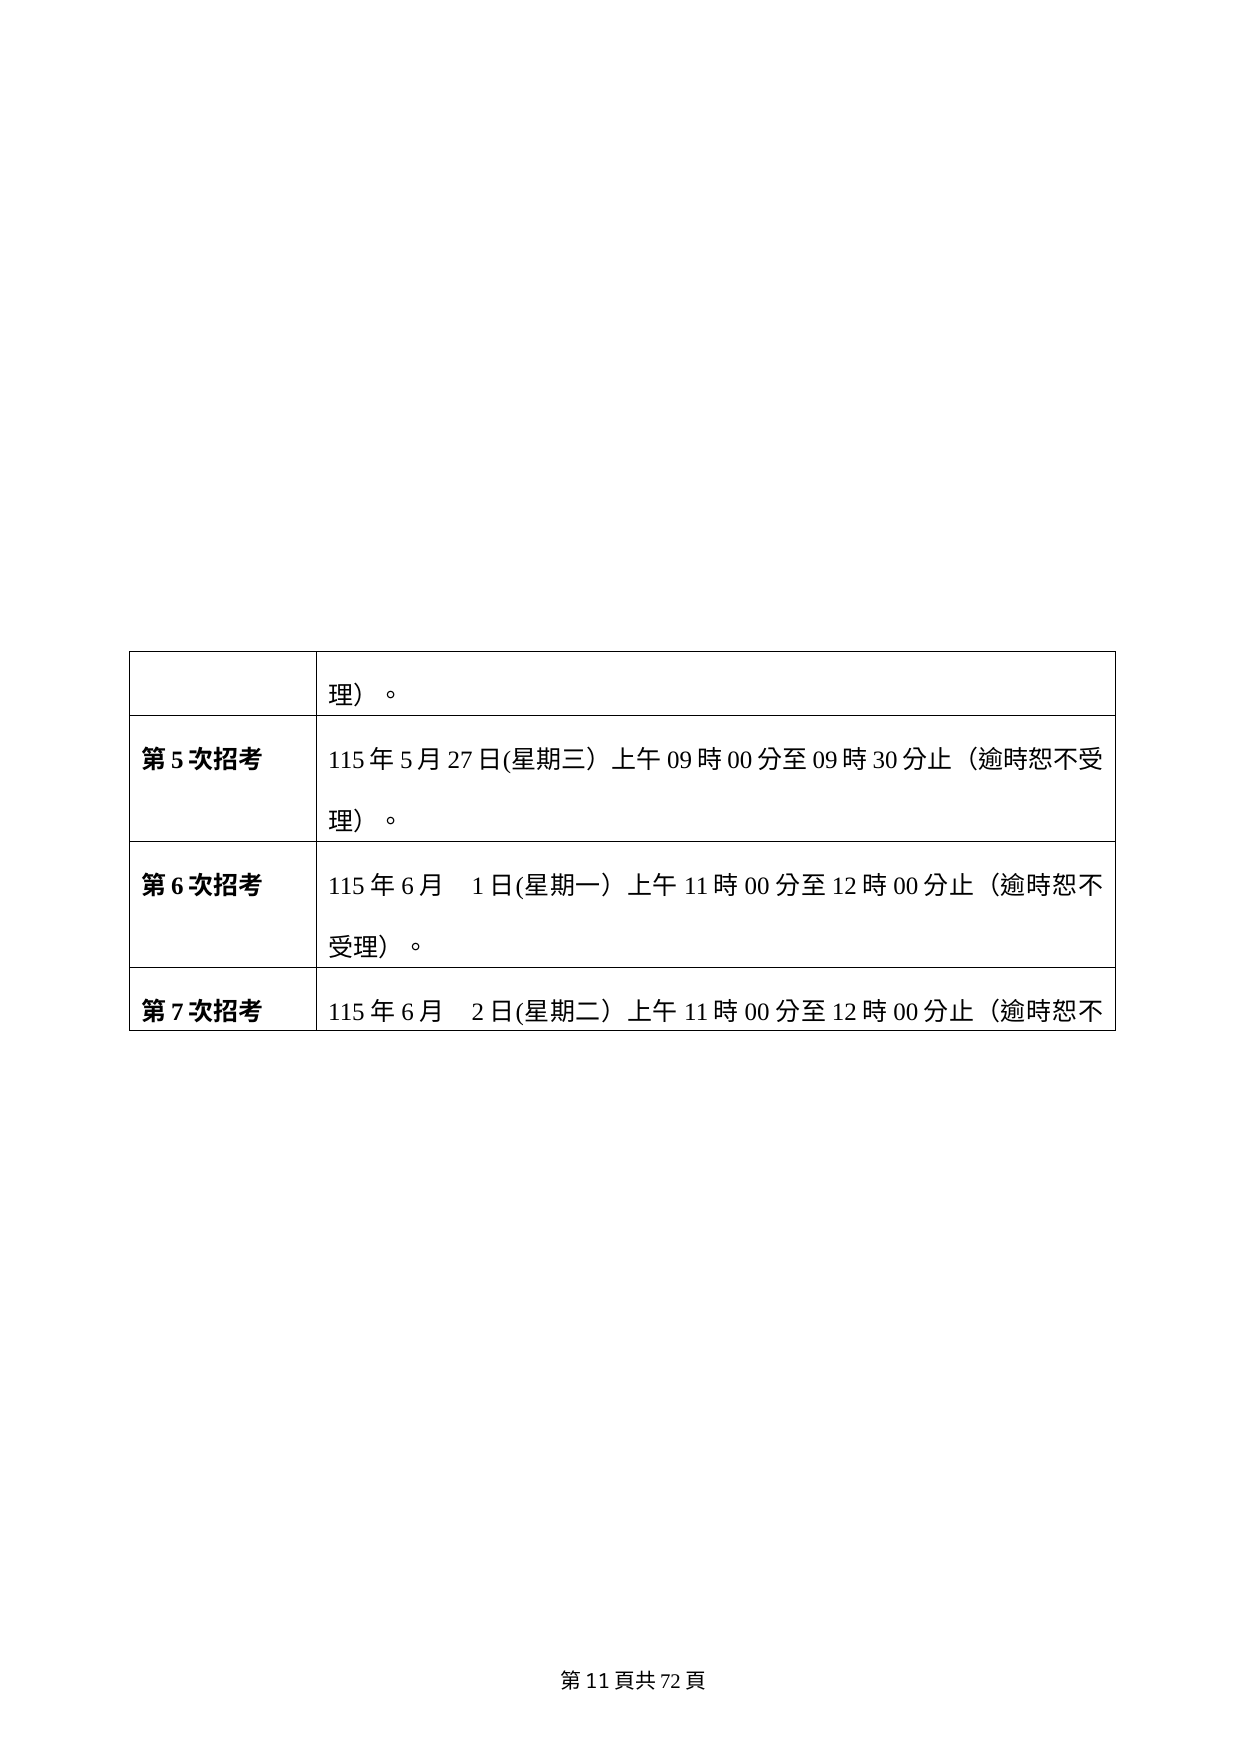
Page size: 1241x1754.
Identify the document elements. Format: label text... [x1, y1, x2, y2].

table_cell 115年6月 2日(星期二）上午11時00分至12時00分止（逾時恕不 [317, 968, 1115, 1030]
table_cell [130, 652, 316, 714]
table_cell 第5次招考 [130, 716, 316, 841]
table_cell 115年5月27日(星期三）上午09時00分至09時30分止（逾時恕不受理）。 [317, 716, 1115, 841]
table_cell 理）。 [317, 652, 1115, 714]
table_cell 第6次招考 [130, 842, 316, 967]
table_cell 115年6月 1日(星期一）上午11時00分至12時00分止（逾時恕不受理）。 [317, 842, 1115, 967]
table_cell 第7次招考 [130, 968, 316, 1030]
